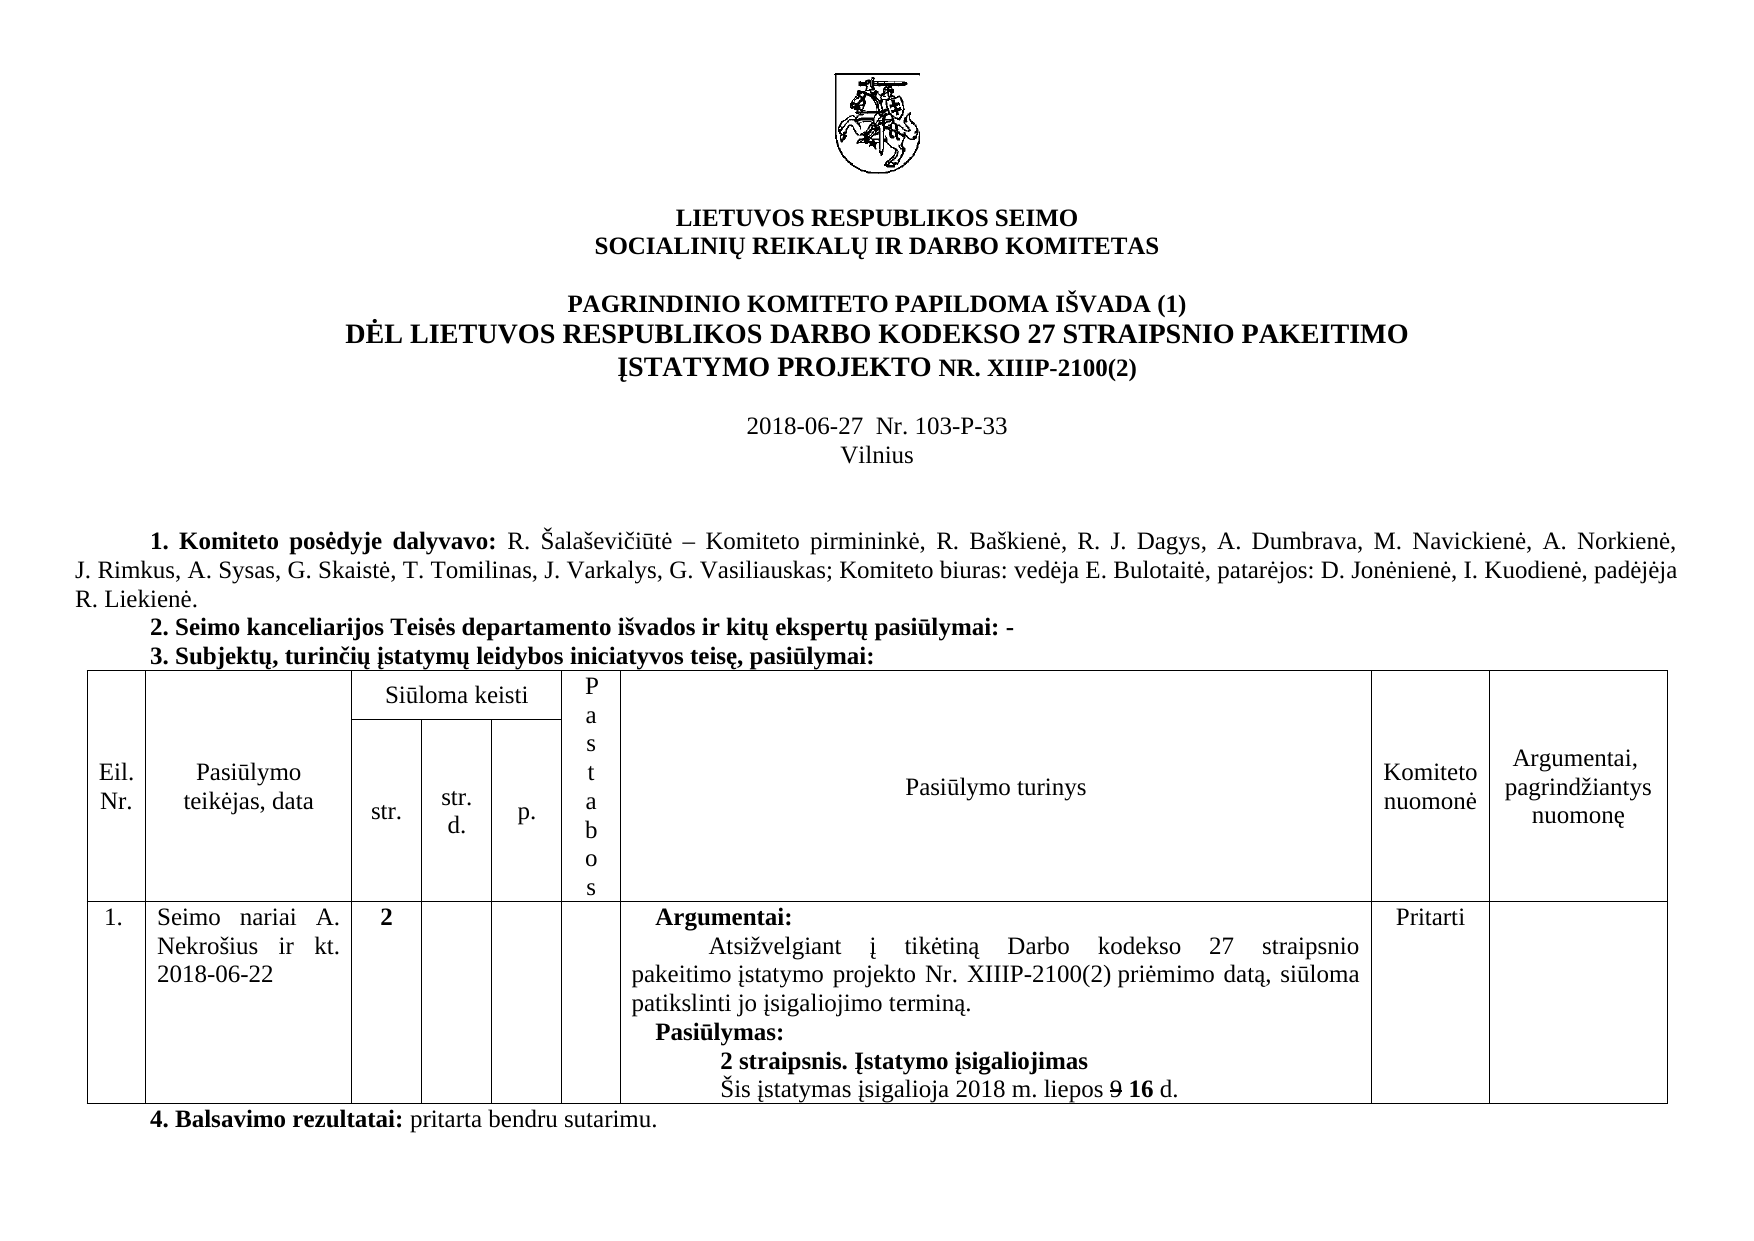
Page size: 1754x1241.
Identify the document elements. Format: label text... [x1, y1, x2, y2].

table_header Komiteto nuomonė [1372, 671, 1489, 901]
table_header Pasiūlymo turinys [621, 671, 1371, 901]
text LIETUVOS RESPUBLIKOS SEIMO [75, 203, 1679, 231]
table_cell [422, 902, 491, 1103]
table_cell Argumentai: Atsižvelgiant į tikėtiną Darbo kodekso 27 straipsnio pakeitimo įstatymo projekto Nr. XIIIP-2100(2) priėmimo datą, siūloma patikslinti jo įsigaliojimo terminą. Pasiūlymas: 2 straipsnis. Įstatymo įsigaliojimas Šis įstatymas įsigalioja 2018 m. liepos 9 16 d. [621, 902, 1371, 1103]
text ĮSTATYMO PROJEKTO NR. XIIIP-2100(2) [75, 350, 1679, 382]
table_cell Seimo nariai A. Nekrošius ir kt. 2018-06-22 [146, 902, 351, 1103]
table_header Argumentai, pagrindžiantys nuomonę [1490, 671, 1667, 901]
table_header Eil. Nr. [88, 671, 145, 901]
table_cell p. [492, 720, 561, 901]
text PAGRINDINIO KOMITETO PAPILDOMA IŠVADA (1) [75, 289, 1679, 318]
table_cell [562, 902, 620, 1103]
text Socialinių reikalų ir darbo komitetas [75, 231, 1679, 260]
table_header Pastabos [562, 671, 620, 901]
table_cell str. d. [422, 720, 491, 901]
table_cell [492, 902, 561, 1103]
text 3. Subjektų, turinčių įstatymų leidybos iniciatyvos teisę, pasiūlymai: [75, 641, 1679, 670]
table_cell Pritarti [1372, 902, 1489, 1103]
table_header Siūloma keisti [352, 671, 561, 719]
table_cell [1490, 902, 1667, 1103]
text Vilnius [75, 440, 1679, 469]
table_cell 2 [352, 902, 421, 1103]
table_header Pasiūlymo teikėjas, data [146, 671, 351, 901]
text 2. Seimo kanceliarijos Teisės departamento išvados ir kitų ekspertų pasiūlymai: - [75, 612, 1679, 641]
text 4. Balsavimo rezultatai: pritarta bendru sutarimu. [75, 1104, 1679, 1133]
text DĖL LIETUVOS RESPUBLIKOS DARBO KODEKSO 27 STRAIPSNIO PAKEITIMO [75, 318, 1679, 350]
text 2018-06-27 Nr. 103-P-33 [75, 411, 1679, 440]
table_cell str. [352, 720, 421, 901]
table_cell 1. [88, 902, 145, 1103]
text 1. Komiteto posėdyje dalyvavo: R. Šalaševičiūtė – Komiteto pirmininkė, R. Baškienė, R. J. Dagys, A. Dumbrava, M. Navickienė, A. Norkienė, J. Rimkus, A. Sysas, G. Skaistė, T. Tomilinas, J. Varkalys, G. Vasiliauskas; Komiteto biuras: vedėja E. Bulotaitė, patarėjos: D. Jonėnienė, I. Kuodienė, padėjėja R. Liekienė. [75, 526, 1679, 612]
